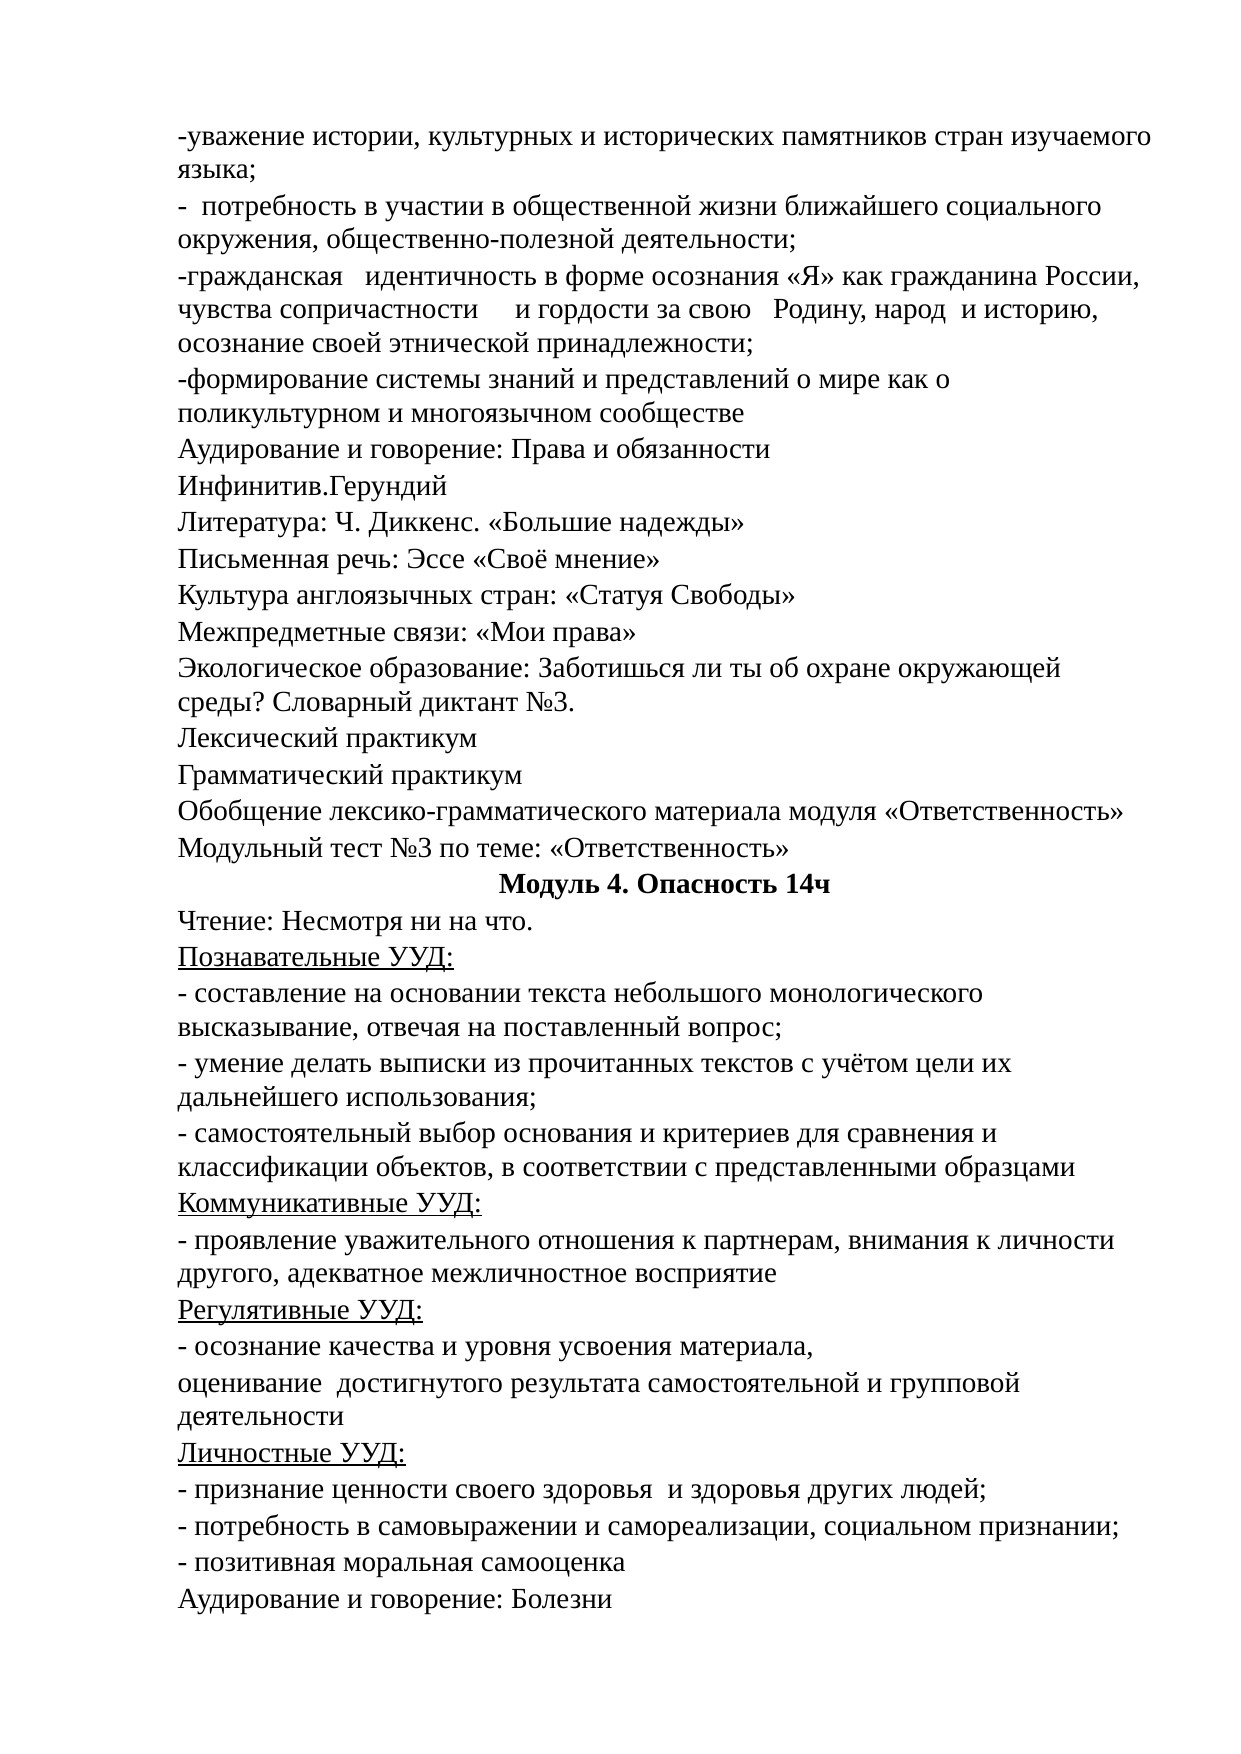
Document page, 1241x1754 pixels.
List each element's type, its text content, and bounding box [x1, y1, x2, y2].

text Культура англоязычных стран: «Статуя Свободы» [177, 577, 1152, 611]
text Аудирование и говорение: Болезни [177, 1581, 1152, 1614]
text Межпредметные связи: «Мои права» [177, 614, 1152, 647]
text -гражданская идентичность в форме осознания «Я» как гражданина России, чувства сопричастности и гордости за свою Родину, народ и историю, осознание своей этнической принадлежности; [177, 258, 1152, 359]
text Чтение: Несмотря ни на что. [177, 903, 1152, 936]
text Аудирование и говорение: Права и обязанности [177, 432, 1152, 465]
text - потребность в участии в общественной жизни ближайшего социального окружения, общественно-полезной деятельности; [177, 188, 1152, 255]
text Коммуникативные УУД: [177, 1186, 1152, 1219]
text - осознание качества и уровня усвоения материала, [177, 1328, 1152, 1362]
text Обобщение лексико-грамматического материала модуля «Ответственность» [177, 793, 1152, 827]
text Познавательные УУД: [177, 939, 1152, 973]
text Литература: Ч. Диккенс. «Большие надежды» [177, 504, 1152, 538]
text Модуль 4. Опасность 14ч [177, 866, 1152, 900]
text - самостоятельный выбор основания и критериев для сравнения и классификации объектов, в соответствии с представленными образцами [177, 1116, 1152, 1183]
text - умение делать выписки из прочитанных текстов с учётом цели их дальнейшего использования; [177, 1046, 1152, 1113]
text Регулятивные УУД: [177, 1292, 1152, 1326]
text -уважение истории, культурных и исторических памятников стран изучаемого языка; [177, 118, 1152, 185]
text - позитивная моральная самооценка [177, 1544, 1152, 1578]
text - проявление уважительного отношения к партнерам, внимания к личности другого, адекватное межличностное восприятие [177, 1222, 1152, 1289]
text оценивание достигнутого результата самостоятельной и групповой деятельности [177, 1365, 1152, 1432]
text Экологическое образование: Заботишься ли ты об охране окружающей среды? Словарный диктант №3. [177, 650, 1152, 717]
text - признание ценности своего здоровья и здоровья других людей; [177, 1471, 1152, 1505]
text Лексический практикум [177, 720, 1152, 754]
text Личностные УУД: [177, 1435, 1152, 1468]
text -формирование системы знаний и представлений о мире как о поликультурном и многоязычном сообществе [177, 362, 1152, 429]
text Письменная речь: Эссе «Своё мнение» [177, 541, 1152, 574]
text Инфинитив.Герундий [177, 468, 1152, 502]
text Грамматический практикум [177, 757, 1152, 790]
text Модульный тест №3 по теме: «Ответственность» [177, 830, 1152, 863]
text - потребность в самовыражении и самореализации, социальном признании; [177, 1508, 1152, 1541]
text - составление на основании текста небольшого монологического высказывание, отвечая на поставленный вопрос; [177, 976, 1152, 1043]
